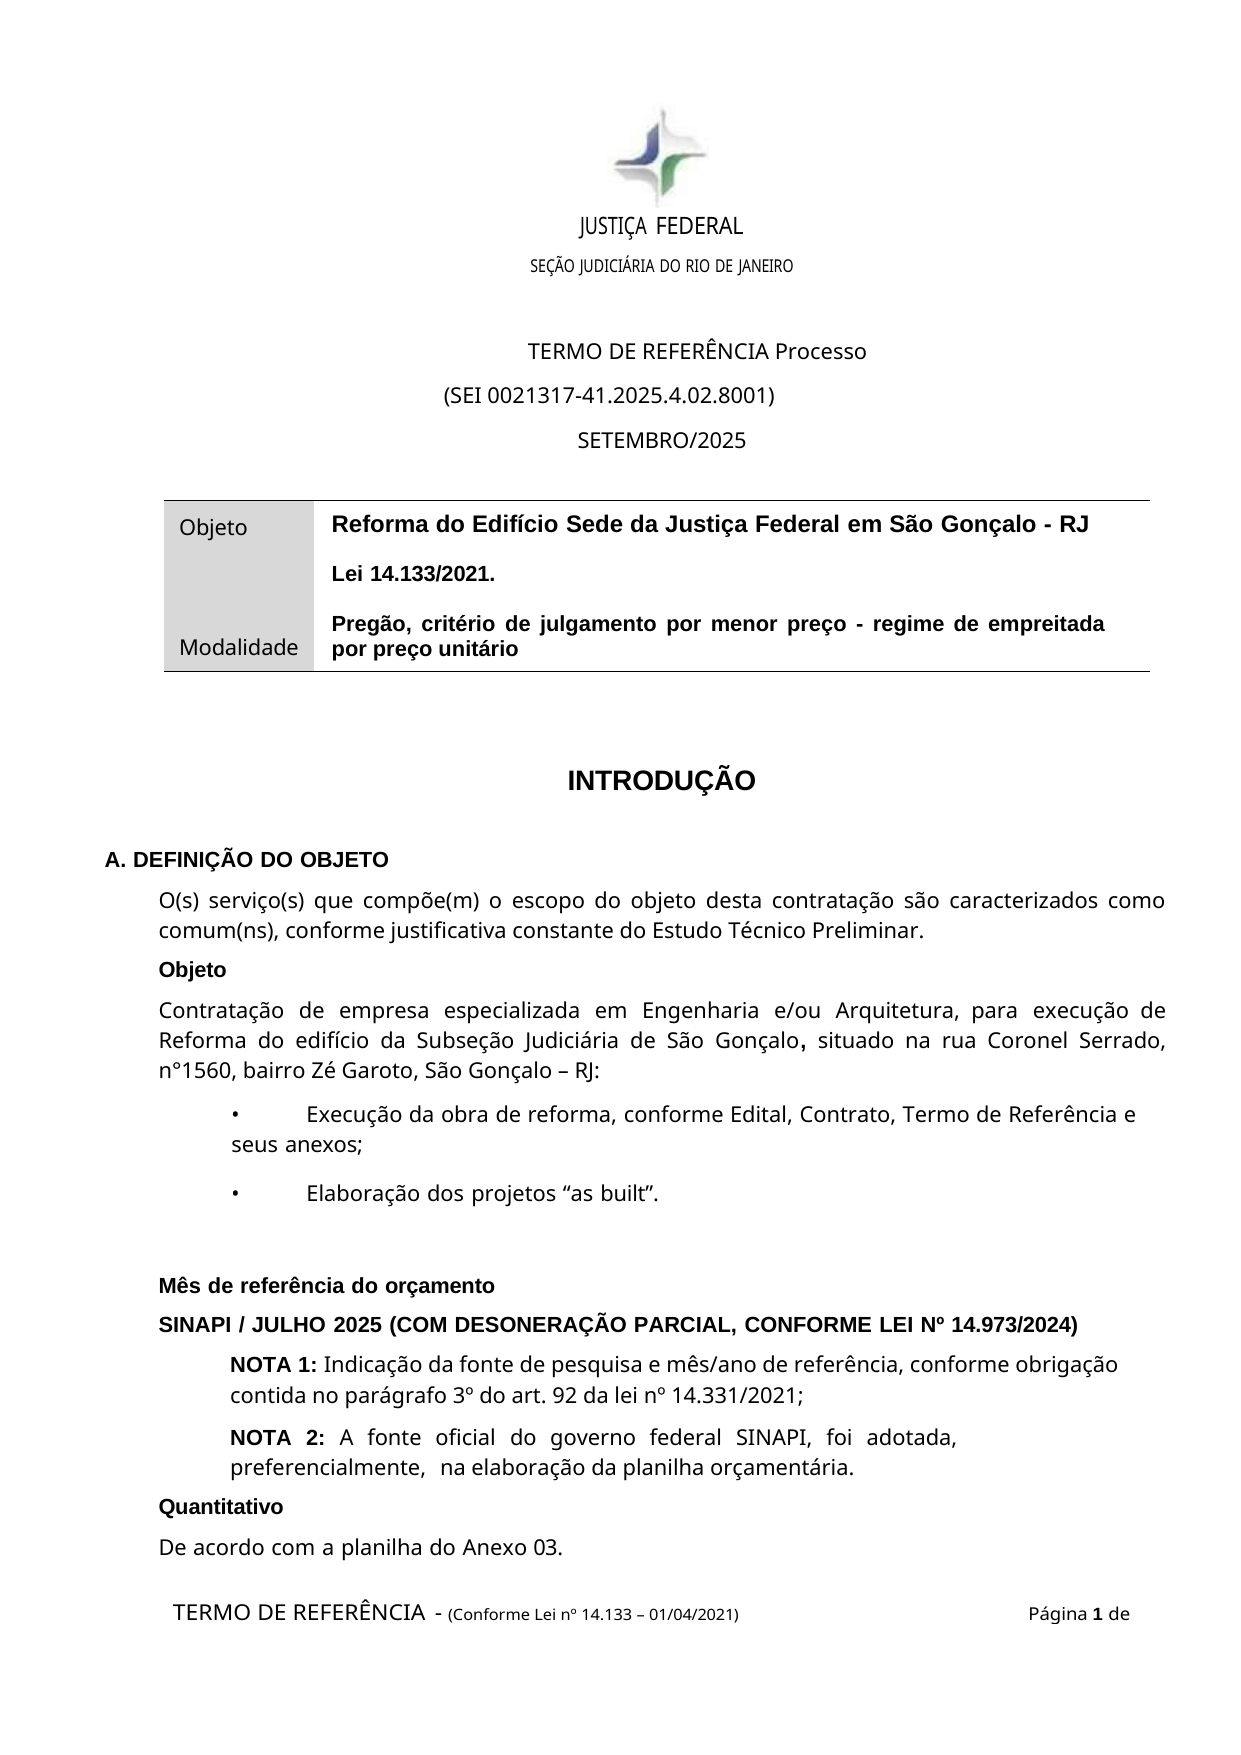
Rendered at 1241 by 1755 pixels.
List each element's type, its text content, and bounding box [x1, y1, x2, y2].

subtitle INTRODUÇÃO [156, 764, 1167, 796]
table_cell Lei 14.133/2021. [314, 549, 1149, 599]
subtitle Objeto [158, 957, 1167, 982]
list DEFINIÇÃO DO OBJETO [104, 847, 1167, 872]
table_cell Pregão, critério de julgamento por menor preço - regime de empreitada por preço unitário [314, 599, 1149, 671]
text SETEMBRO/2025 [157, 425, 1167, 455]
text TERMO DE REFERÊNCIA Processo (SEI 0021317-41.2025.4.02.8001) [443, 336, 881, 410]
table_header Reforma do Edifício Sede da Justiça Federal em São Gonçalo - RJ [314, 501, 1149, 549]
list Execução da obra de reforma, conforme Edital, Contrato, Termo de Referência e seus anexos; [231, 1099, 1167, 1158]
subtitle Mês de referência do orçamento [158, 1273, 1167, 1299]
table_cell [164, 549, 314, 599]
text SINAPI / JULHO 2025 (COM DESONERAÇÃO PARCIAL, CONFORME LEI Nº 14.973/2024) [158, 1311, 1167, 1337]
table_header Objeto [164, 501, 314, 549]
text NOTA 2: A fonte oficial do governo federal SINAPI, foi adotada, preferencialmente, na elaboração da planilha orçamentária. [230, 1422, 1167, 1481]
text De acordo com a planilha do Anexo 03. [158, 1532, 1167, 1561]
text O(s) serviço(s) que compõe(m) o escopo do objeto desta contratação são caracterizados como comum(ns), conforme justificativa constante do Estudo Técnico Preliminar. [158, 885, 1167, 945]
table_cell Modalidade [164, 599, 314, 671]
text NOTA 1: Indicação da fonte de pesquisa e mês/ano de referência, conforme obrigação contida no parágrafo 3º do art. 92 da lei nº 14.331/2021; [230, 1349, 1167, 1409]
subtitle Quantitativo [158, 1494, 1167, 1519]
list Elaboração dos projetos “as built”. [231, 1178, 1167, 1208]
text Contratação de empresa especializada em Engenharia e/ou Arquitetura, para execução de Reforma do edifício da Subseção Judiciária de São Gonçalo, situado na rua Coronel Serrado, n°1560, bairro Zé Garoto, São Gonçalo – RJ: [158, 995, 1167, 1084]
